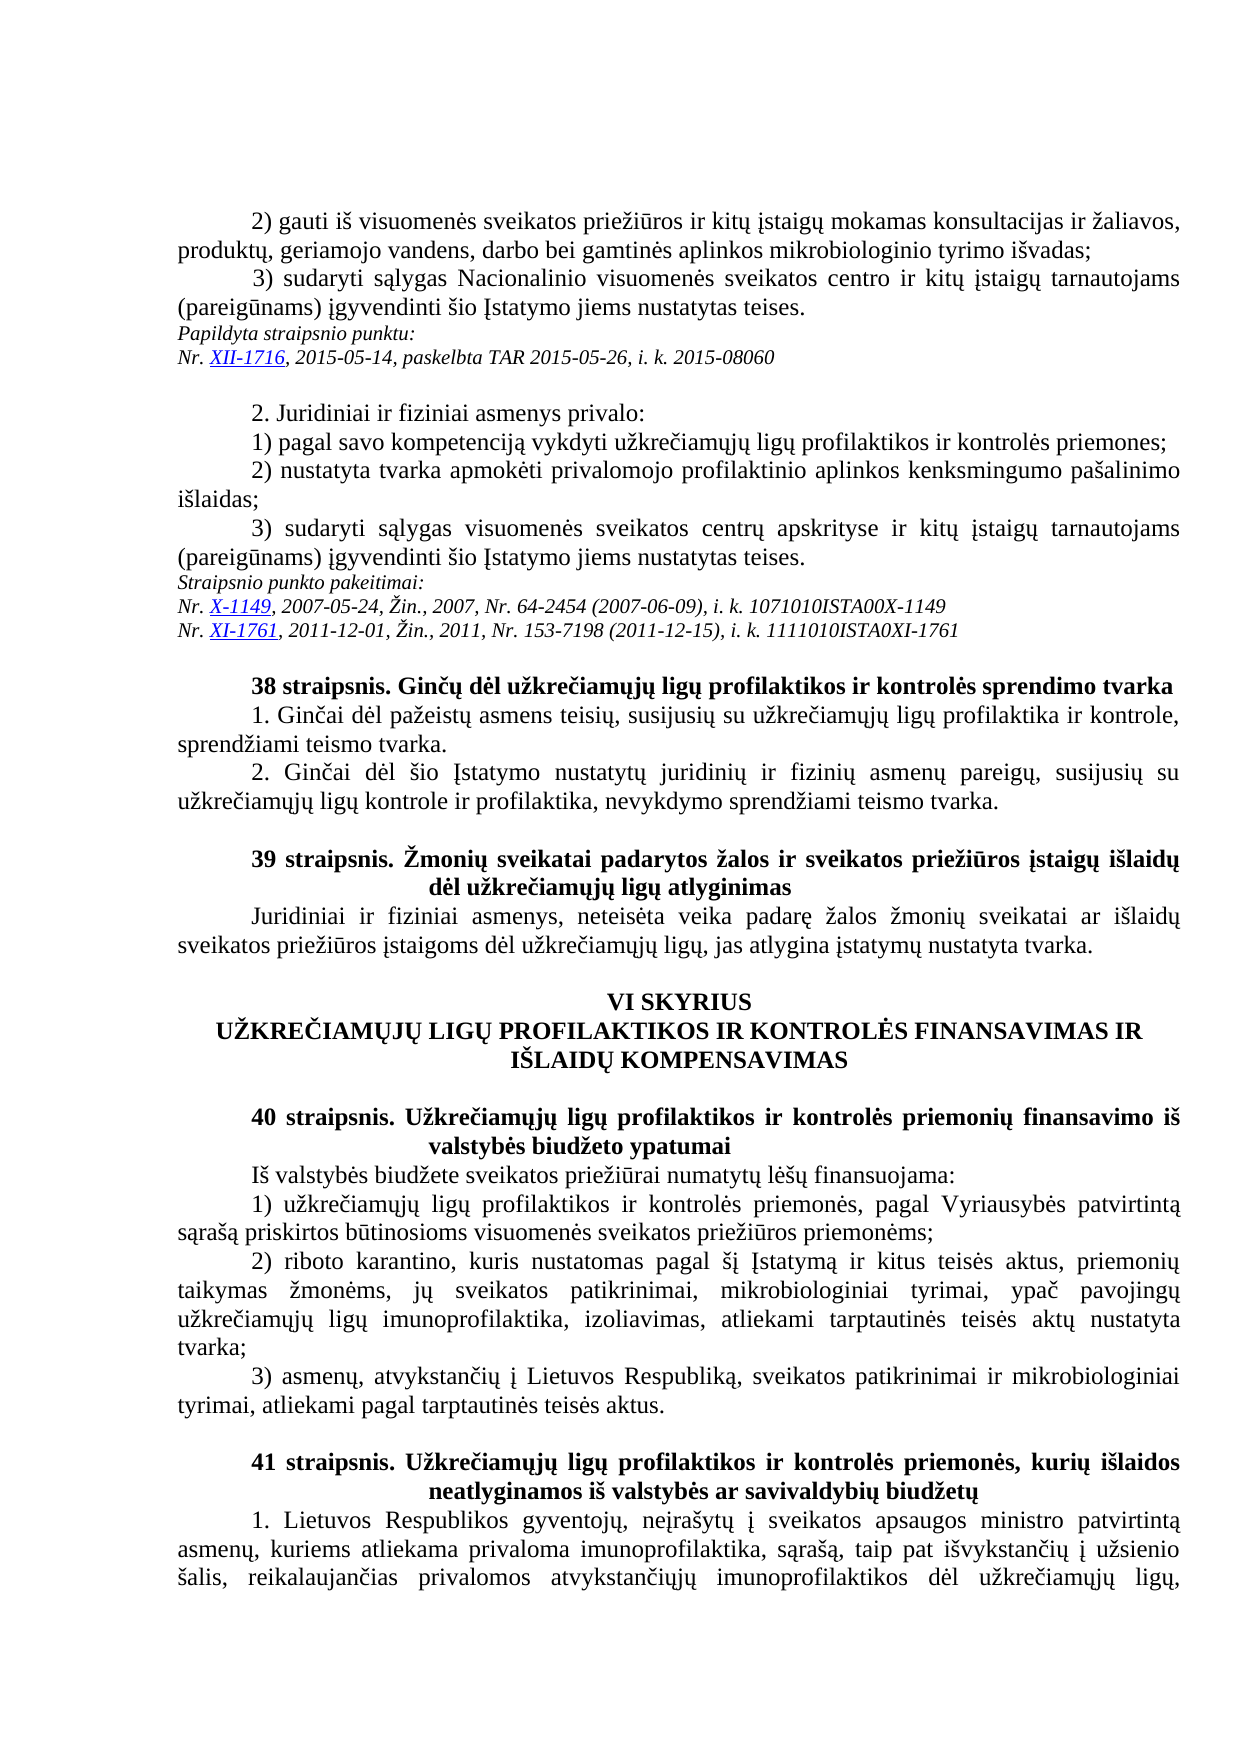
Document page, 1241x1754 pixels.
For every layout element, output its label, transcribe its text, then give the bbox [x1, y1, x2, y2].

text Nr. X-1149, 2007-05-24, Žin., 2007, Nr. 64-2454 (2007-06-09), i. k. 1071010ISTA00X-1149 [177, 594, 1181, 618]
text 1) pagal savo kompetenciją vykdyti užkrečiamųjų ligų profilaktikos ir kontrolės priemones; [177, 427, 1181, 455]
text 1) užkrečiamųjų ligų profilaktikos ir kontrolės priemonės, pagal Vyriausybės patvirtintą sąrašą priskirtos būtinosioms visuomenės sveikatos priežiūros priemonėms; [177, 1189, 1181, 1246]
text 1. Ginčai dėl pažeistų asmens teisių, susijusių su užkrečiamųjų ligų profilaktika ir kontrole, sprendžiami teismo tvarka. [177, 700, 1181, 757]
text Nr. XII-1716, 2015-05-14, paskelbta TAR 2015-05-26, i. k. 2015-08060 [177, 345, 1181, 369]
text 3) sudaryti sąlygas visuomenės sveikatos centrų apskrityse ir kitų įstaigų tarnautojams (pareigūnams) įgyvendinti šio Įstatymo jiems nustatytas teises. [177, 513, 1181, 570]
text 38 straipsnis. Ginčų dėl užkrečiamųjų ligų profilaktikos ir kontrolės sprendimo tvarka [177, 671, 1181, 700]
text Papildyta straipsnio punktu: [177, 321, 1181, 345]
text 1. Lietuvos Respublikos gyventojų, neįrašytų į sveikatos apsaugos ministro patvirtintą asmenų, kuriems atliekama privaloma imunoprofilaktika, sąrašą, taip pat išvykstančių į užsienio šalis, reikalaujančias privalomos atvykstančiųjų imunoprofilaktikos dėl užkrečiamųjų ligų, [177, 1505, 1181, 1591]
text 2) nustatyta tvarka apmokėti privalomojo profilaktinio aplinkos kenksmingumo pašalinimo išlaidas; [177, 455, 1181, 513]
text 2) riboto karantino, kuris nustatomas pagal šį Įstatymą ir kitus teisės aktus, priemonių taikymas žmonėms, jų sveikatos patikrinimai, mikrobiologiniai tyrimai, ypač pavojingų užkrečiamųjų ligų imunoprofilaktika, izoliavimas, atliekami tarptautinės teisės aktų nustatyta tvarka; [177, 1246, 1181, 1361]
text Nr. XI-1761, 2011-12-01, Žin., 2011, Nr. 153-7198 (2011-12-15), i. k. 1111010ISTA0XI-1761 [177, 618, 1181, 642]
text 41 straipsnis. Užkrečiamųjų ligų profilaktikos ir kontrolės priemonės, kurių išlaidos neatlyginamos iš valstybės ar savivaldybių biudžetų [251, 1447, 1181, 1505]
text Straipsnio punkto pakeitimai: [177, 570, 1181, 594]
text 3) asmenų, atvykstančių į Lietuvos Respubliką, sveikatos patikrinimai ir mikrobiologiniai tyrimai, atliekami pagal tarptautinės teisės aktus. [177, 1361, 1181, 1419]
text UŽKREČIAMŲJŲ LIGŲ PROFILAKTIKOS IR KONTROLĖS FINANSAVIMAS IR IŠLAIDŲ KOMPENSAVIMAS [177, 1016, 1181, 1074]
text 2. Ginčai dėl šio Įstatymo nustatytų juridinių ir fizinių asmenų pareigų, susijusių su užkrečiamųjų ligų kontrole ir profilaktika, nevykdymo sprendžiami teismo tvarka. [177, 757, 1181, 815]
text 2) gauti iš visuomenės sveikatos priežiūros ir kitų įstaigų mokamas konsultacijas ir žaliavos, produktų, geriamojo vandens, darbo bei gamtinės aplinkos mikrobiologinio tyrimo išvadas; [177, 206, 1181, 263]
text 40 straipsnis. Užkrečiamųjų ligų profilaktikos ir kontrolės priemonių finansavimo iš valstybės biudžeto ypatumai [251, 1102, 1181, 1160]
text 39 straipsnis. Žmonių sveikatai padarytos žalos ir sveikatos priežiūros įstaigų išlaidų dėl užkrečiamųjų ligų atlyginimas [251, 844, 1181, 901]
text Juridiniai ir fiziniai asmenys, neteisėta veika padarę žalos žmonių sveikatai ar išlaidų sveikatos priežiūros įstaigoms dėl užkrečiamųjų ligų, jas atlygina įstatymų nustatyta tvarka. [177, 901, 1181, 959]
text 2. Juridiniai ir fiziniai asmenys privalo: [177, 398, 1181, 427]
text Iš valstybės biudžete sveikatos priežiūrai numatytų lėšų finansuojama: [177, 1160, 1181, 1189]
text 3) sudaryti sąlygas Nacionalinio visuomenės sveikatos centro ir kitų įstaigų tarnautojams (pareigūnams) įgyvendinti šio Įstatymo jiems nustatytas teises. [177, 263, 1181, 321]
text VI SKYRIUS [177, 987, 1181, 1016]
